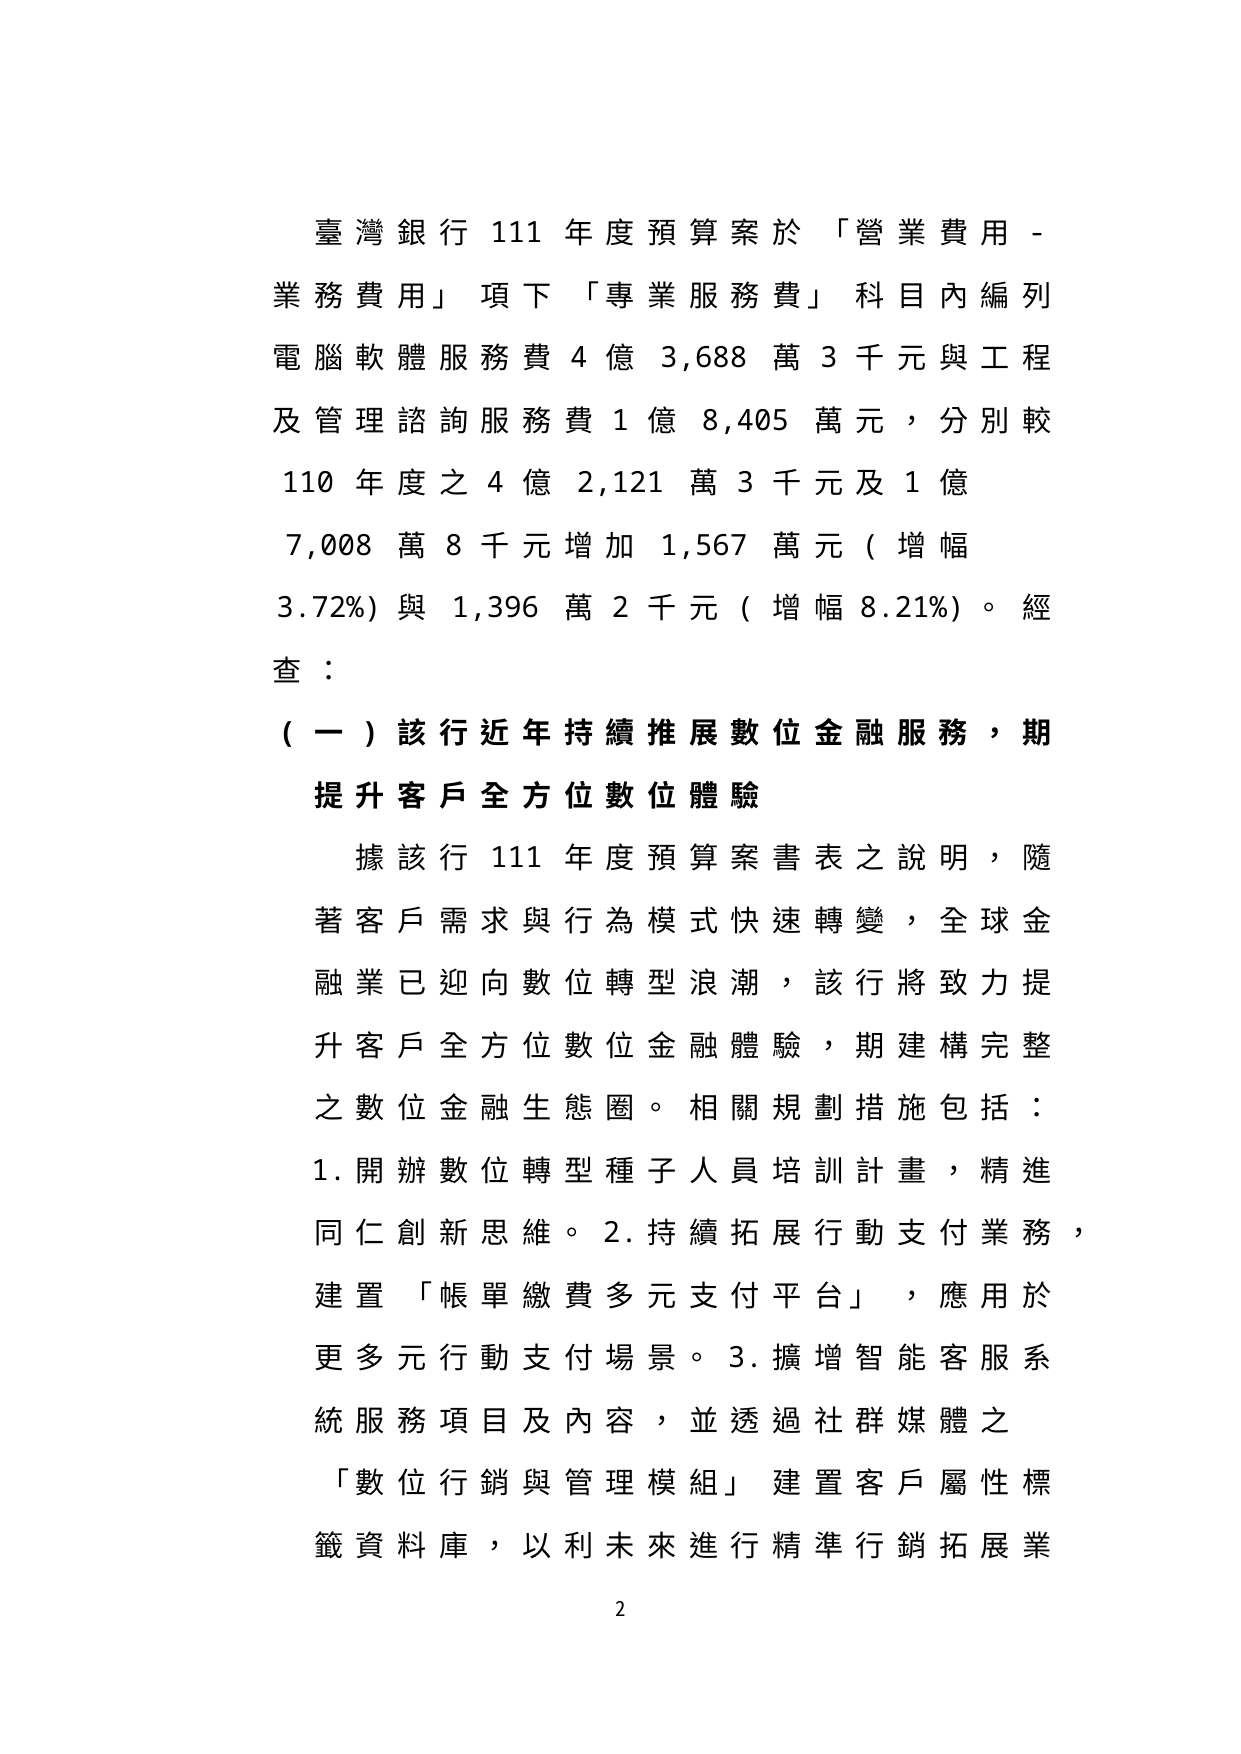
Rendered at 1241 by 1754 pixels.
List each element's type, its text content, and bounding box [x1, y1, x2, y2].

text 臺灣銀行111年度預算案於「營業費用-業務費用」項下「專業服務費」科目內編列電腦軟體服務費4億3,688萬3千元與工程及管理諮詢服務費1億8,405萬元，分別較110年度之4億2,121萬3千元及1億7,008萬8千元增加1,567萬元(增幅3.72%)與1,396萬2千元(增幅8.21%)。經查： [242, 189, 1058, 689]
text (一)該行近年持續推展數位金融服務，期提升客戶全方位數位體驗 [242, 689, 1058, 814]
text 據該行111年度預算案書表之說明，隨著客戶需求與行為模式快速轉變，全球金融業已迎向數位轉型浪潮，該行將致力提升客戶全方位數位金融體驗，期建構完整之數位金融生態圈。相關規劃措施包括：1.開辦數位轉型種子人員培訓計畫，精進同仁創新思維。2.持續拓展行動支付業務，建置「帳單繳費多元支付平台」，應用於更多元行動支付場景。3.擴增智能客服系統服務項目及內容，並透過社群媒體之「數位行銷與管理模組」建置客戶屬性標籤資料庫，以利未來進行精準行銷拓展業務。4.擴增「雲端銀行」各項線上申辦服務項目，並優化數位存款帳戶申請流程及規劃提供第三類數位存款帳戶。5.持續以回應式網頁技術，提供最佳操作及個人化網路銀行服務功能，並結合CRM大數據資料，打造新一代網路銀行服務。 [271, 814, 1058, 1564]
